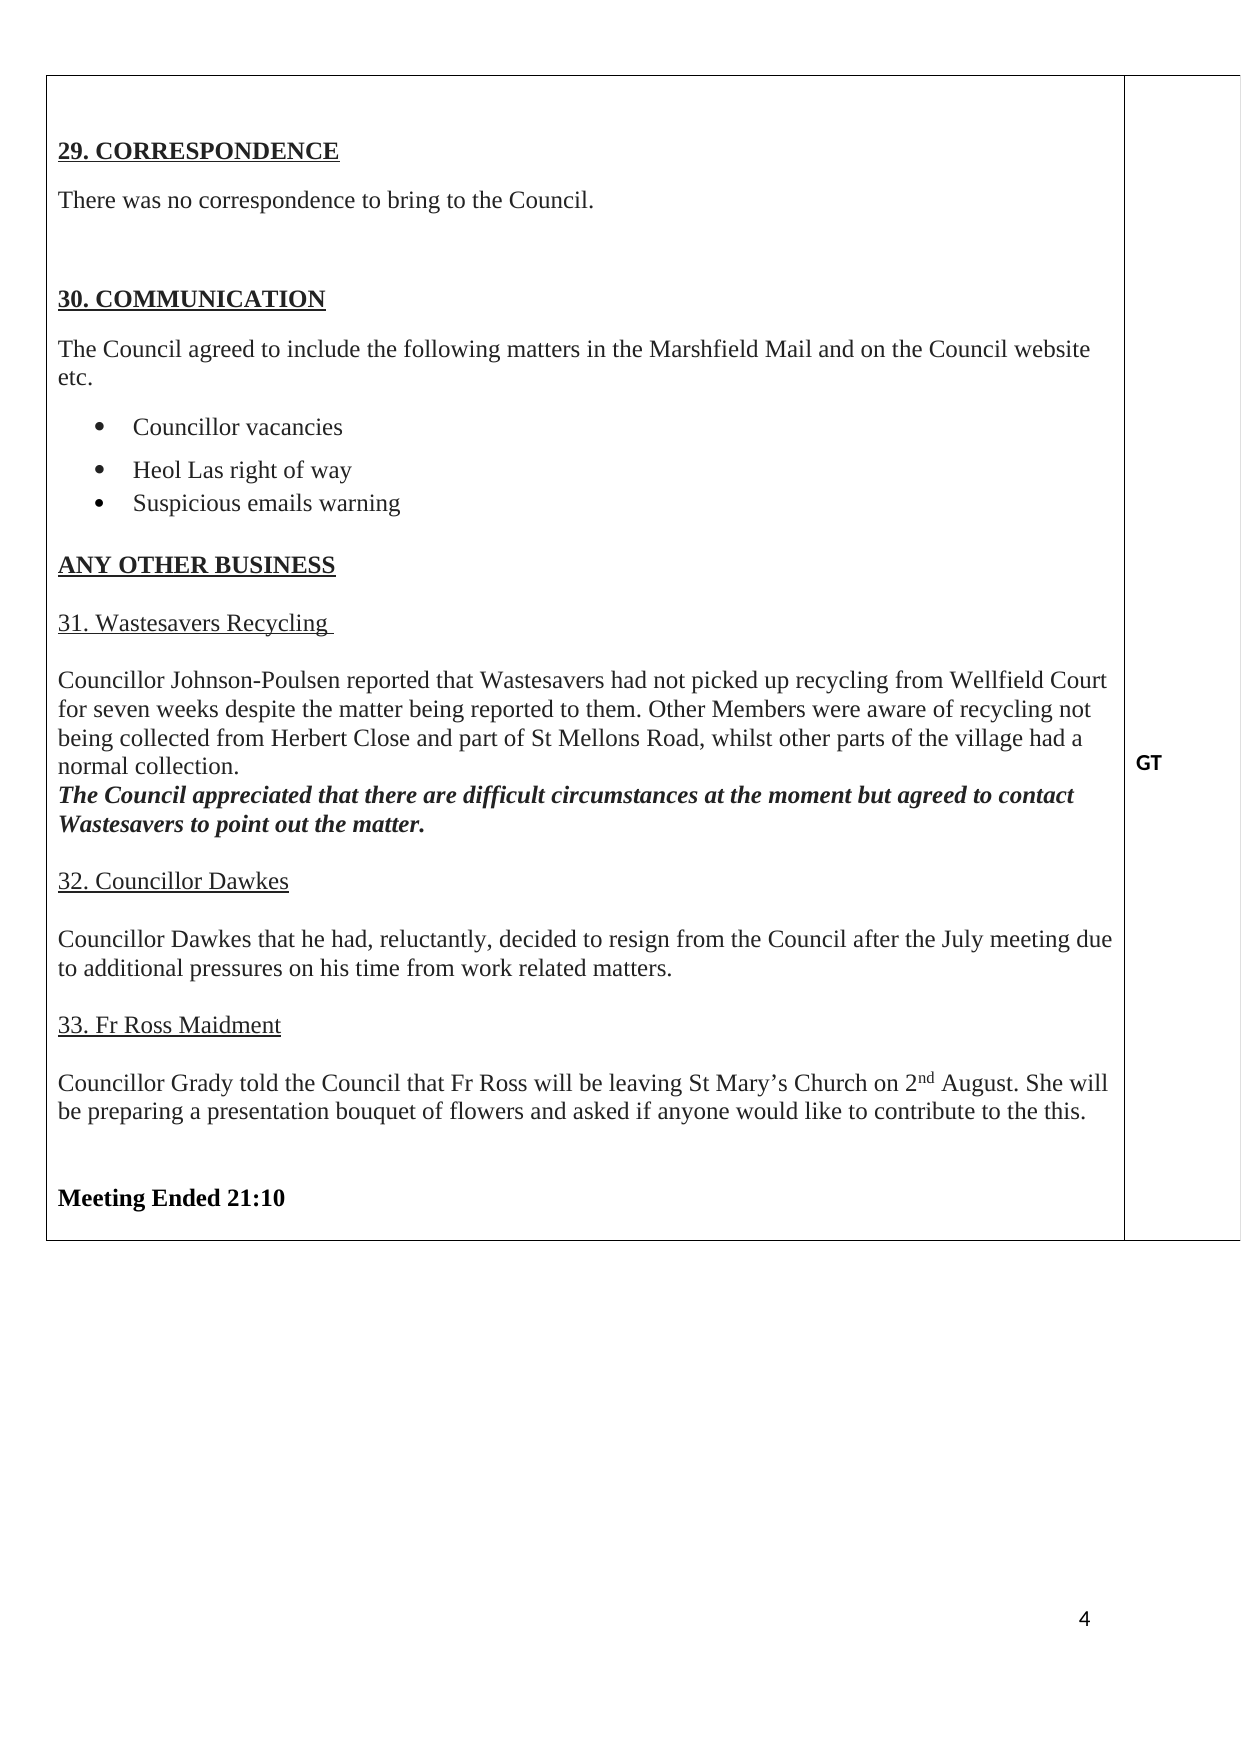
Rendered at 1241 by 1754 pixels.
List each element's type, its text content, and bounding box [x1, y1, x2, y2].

table_header 29. CORRESPONDENCE There was no correspondence to bring to the Council. 30. COMMUNICATION The Council agreed to include the following matters in the Marshfield Mail and on the Council website etc. Councillor vacancies Heol Las right of way Suspicious emails warning ANY OTHER BUSINESS 31. Wastesavers Recycling Councillor Johnson-Poulsen reported that Wastesavers had not picked up recycling from Wellfield Court for seven weeks despite the matter being reported to them. Other Members were aware of recycling not being collected from Herbert Close and part of St Mellons Road, whilst other parts of the village had a normal collection. The Council appreciated that there are difficult circumstances at the moment but agreed to contact Wastesavers to point out the matter. 32. Councillor Dawkes Councillor Dawkes that he had, reluctantly, decided to resign from the Council after the July meeting due to additional pressures on his time from work related matters. 33. Fr Ross Maidment Councillor Grady told the Council that Fr Ross will be leaving St Mary’s Church on 2nd August. She will be preparing a presentation bouquet of flowers and asked if anyone would like to contribute to the this. Meeting Ended 21:10 [47, 76, 1124, 1240]
table_header GT [1125, 76, 1240, 1240]
